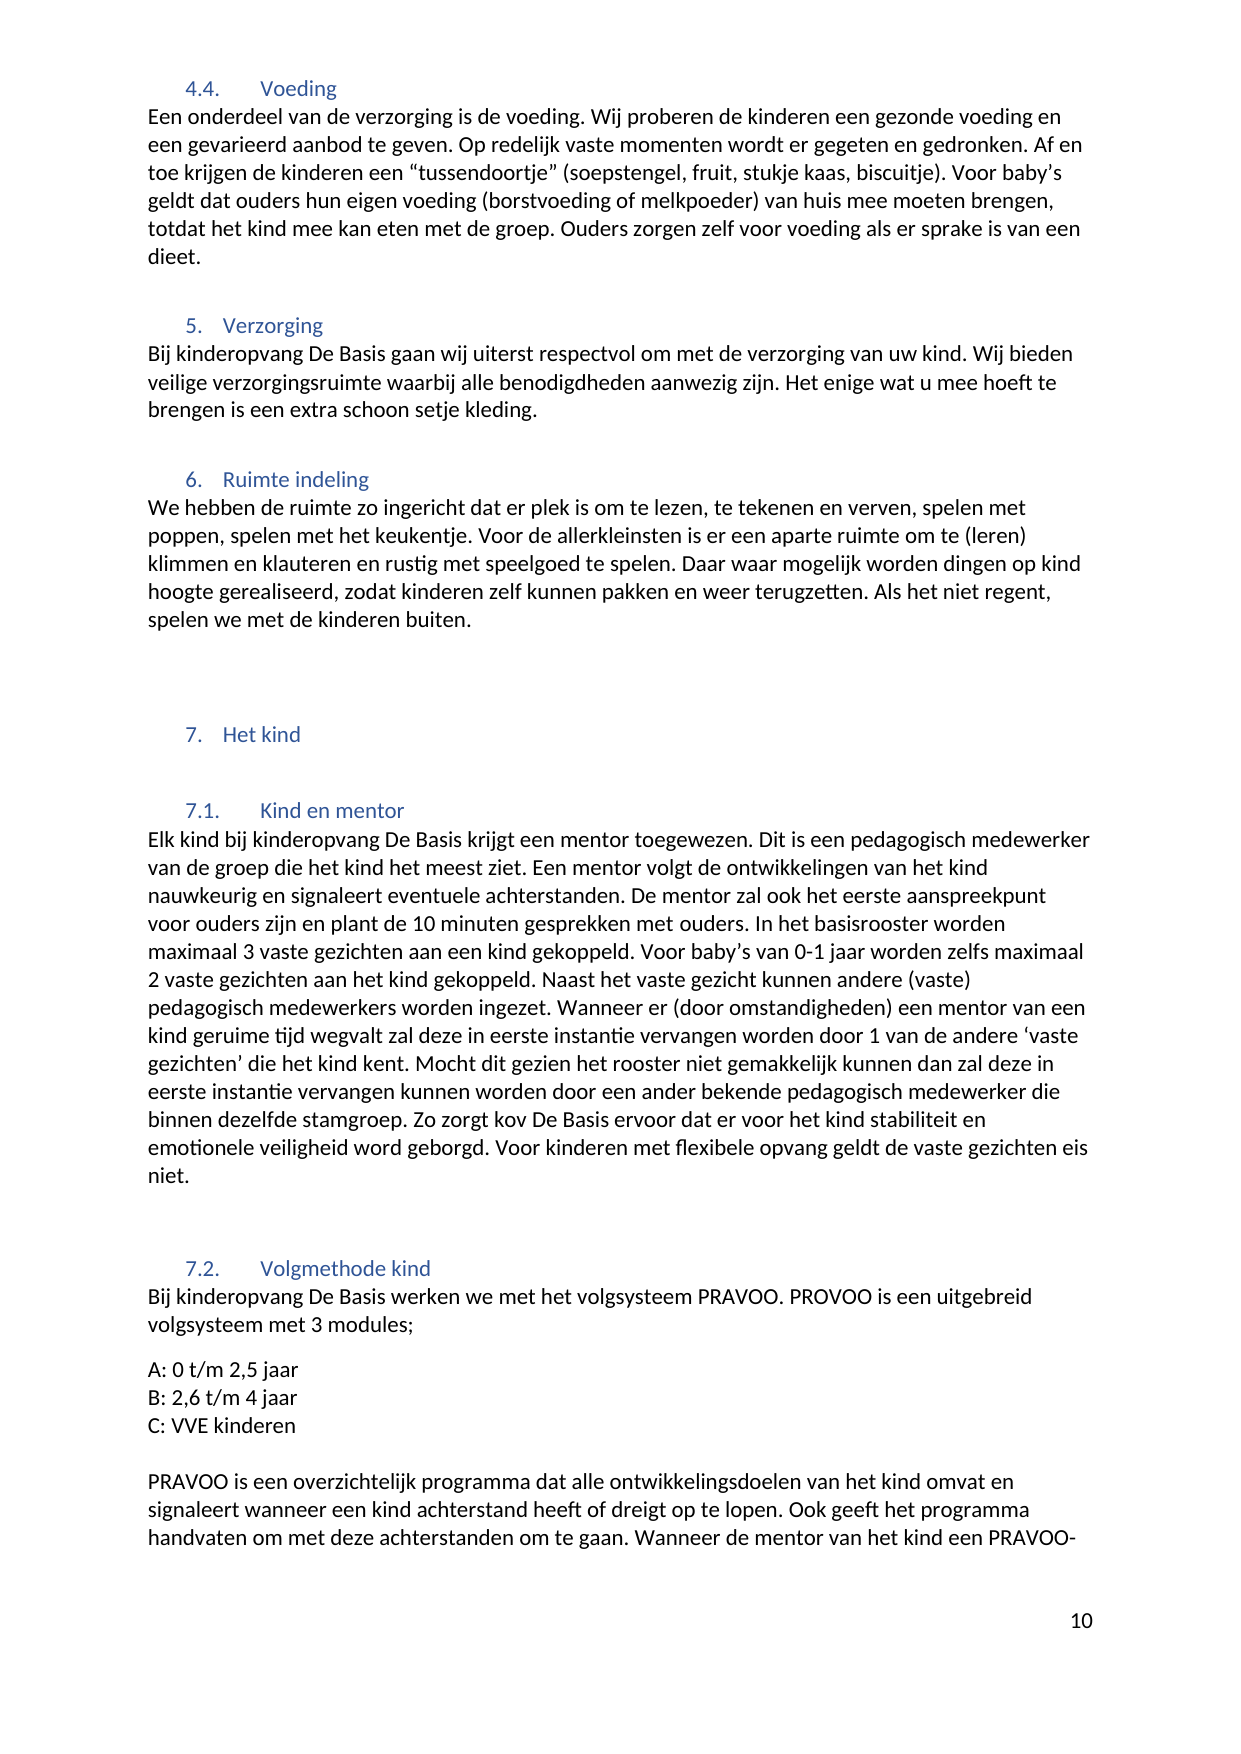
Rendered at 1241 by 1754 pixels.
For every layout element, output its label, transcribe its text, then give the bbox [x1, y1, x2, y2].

list Verzorging [185, 312, 1093, 339]
text We hebben de ruimte zo ingericht dat er plek is om te lezen, te tekenen en verven, spelen met poppen, spelen met het keukentje. Voor de allerkleinsten is er een aparte ruimte om te (leren) klimmen en klauteren en rustig met speelgoed te spelen. Daar waar mogelijk worden dingen op kind hoogte gerealiseerd, zodat kinderen zelf kunnen pakken en weer terugzetten. Als het niet regent, spelen we met de kinderen buiten. [148, 493, 1093, 633]
list Voeding [185, 74, 1093, 102]
text Elk kind bij kinderopvang De Basis krijgt een mentor toegewezen. Dit is een pedagogisch medewerker van de groep die het kind het meest ziet. Een mentor volgt de ontwikkelingen van het kind nauwkeurig en signaleert eventuele achterstanden. De mentor zal ook het eerste aanspreekpunt voor ouders zijn en plant de 10 minuten gesprekken met ouders. In het basisrooster worden maximaal 3 vaste gezichten aan een kind gekoppeld. Voor baby’s van 0-1 jaar worden zelfs maximaal 2 vaste gezichten aan het kind gekoppeld. Naast het vaste gezicht kunnen andere (vaste) pedagogisch medewerkers worden ingezet. Wanneer er (door omstandigheden) een mentor van een kind geruime tijd wegvalt zal deze in eerste instantie vervangen worden door 1 van de andere ‘vaste gezichten’ die het kind kent. Mocht dit gezien het rooster niet gemakkelijk kunnen dan zal deze in eerste instantie vervangen kunnen worden door een ander bekende pedagogisch medewerker die binnen dezelfde stamgroep. Zo zorgt kov De Basis ervoor dat er voor het kind stabiliteit en emotionele veiligheid word geborgd. Voor kinderen met flexibele opvang geldt de vaste gezichten eis niet. [148, 825, 1093, 1189]
text A: 0 t/m 2,5 jaar [148, 1355, 1093, 1383]
list Het kind [185, 720, 1093, 748]
text Een onderdeel van de verzorging is de voeding. Wij proberen de kinderen een gezonde voeding en een gevarieerd aanbod te geven. Op redelijk vaste momenten wordt er gegeten en gedronken. Af en toe krijgen de kinderen een “tussendoortje” (soepstengel, fruit, stukje kaas, biscuitje). Voor baby’s geldt dat ouders hun eigen voeding (borstvoeding of melkpoeder) van huis mee moeten brengen, totdat het kind mee kan eten met de groep. Ouders zorgen zelf voor voeding als er sprake is van een dieet. [148, 102, 1093, 270]
text Bij kinderopvang De Basis werken we met het volgsysteem PRAVOO. PROVOO is een uitgebreid volgsysteem met 3 modules; [148, 1282, 1093, 1338]
list Volgmethode kind [185, 1254, 1093, 1282]
text C: VVE kinderen [148, 1411, 1093, 1439]
text PRAVOO is een overzichtelijk programma dat alle ontwikkelingsdoelen van het kind omvat en signaleert wanneer een kind achterstand heeft of dreigt op te lopen. Ook geeft het programma handvaten om met deze achterstanden om te gaan. Wanneer de mentor van het kind een PRAVOO- [148, 1467, 1093, 1551]
list Kind en mentor [185, 797, 1093, 825]
list Ruimte indeling [185, 465, 1093, 493]
text Bij kinderopvang De Basis gaan wij uiterst respectvol om met de verzorging van uw kind. Wij bieden veilige verzorgingsruimte waarbij alle benodigdheden aanwezig zijn. Het enige wat u mee hoeft te brengen is een extra schoon setje kleding. [148, 339, 1093, 424]
text B: 2,6 t/m 4 jaar [148, 1383, 1093, 1411]
